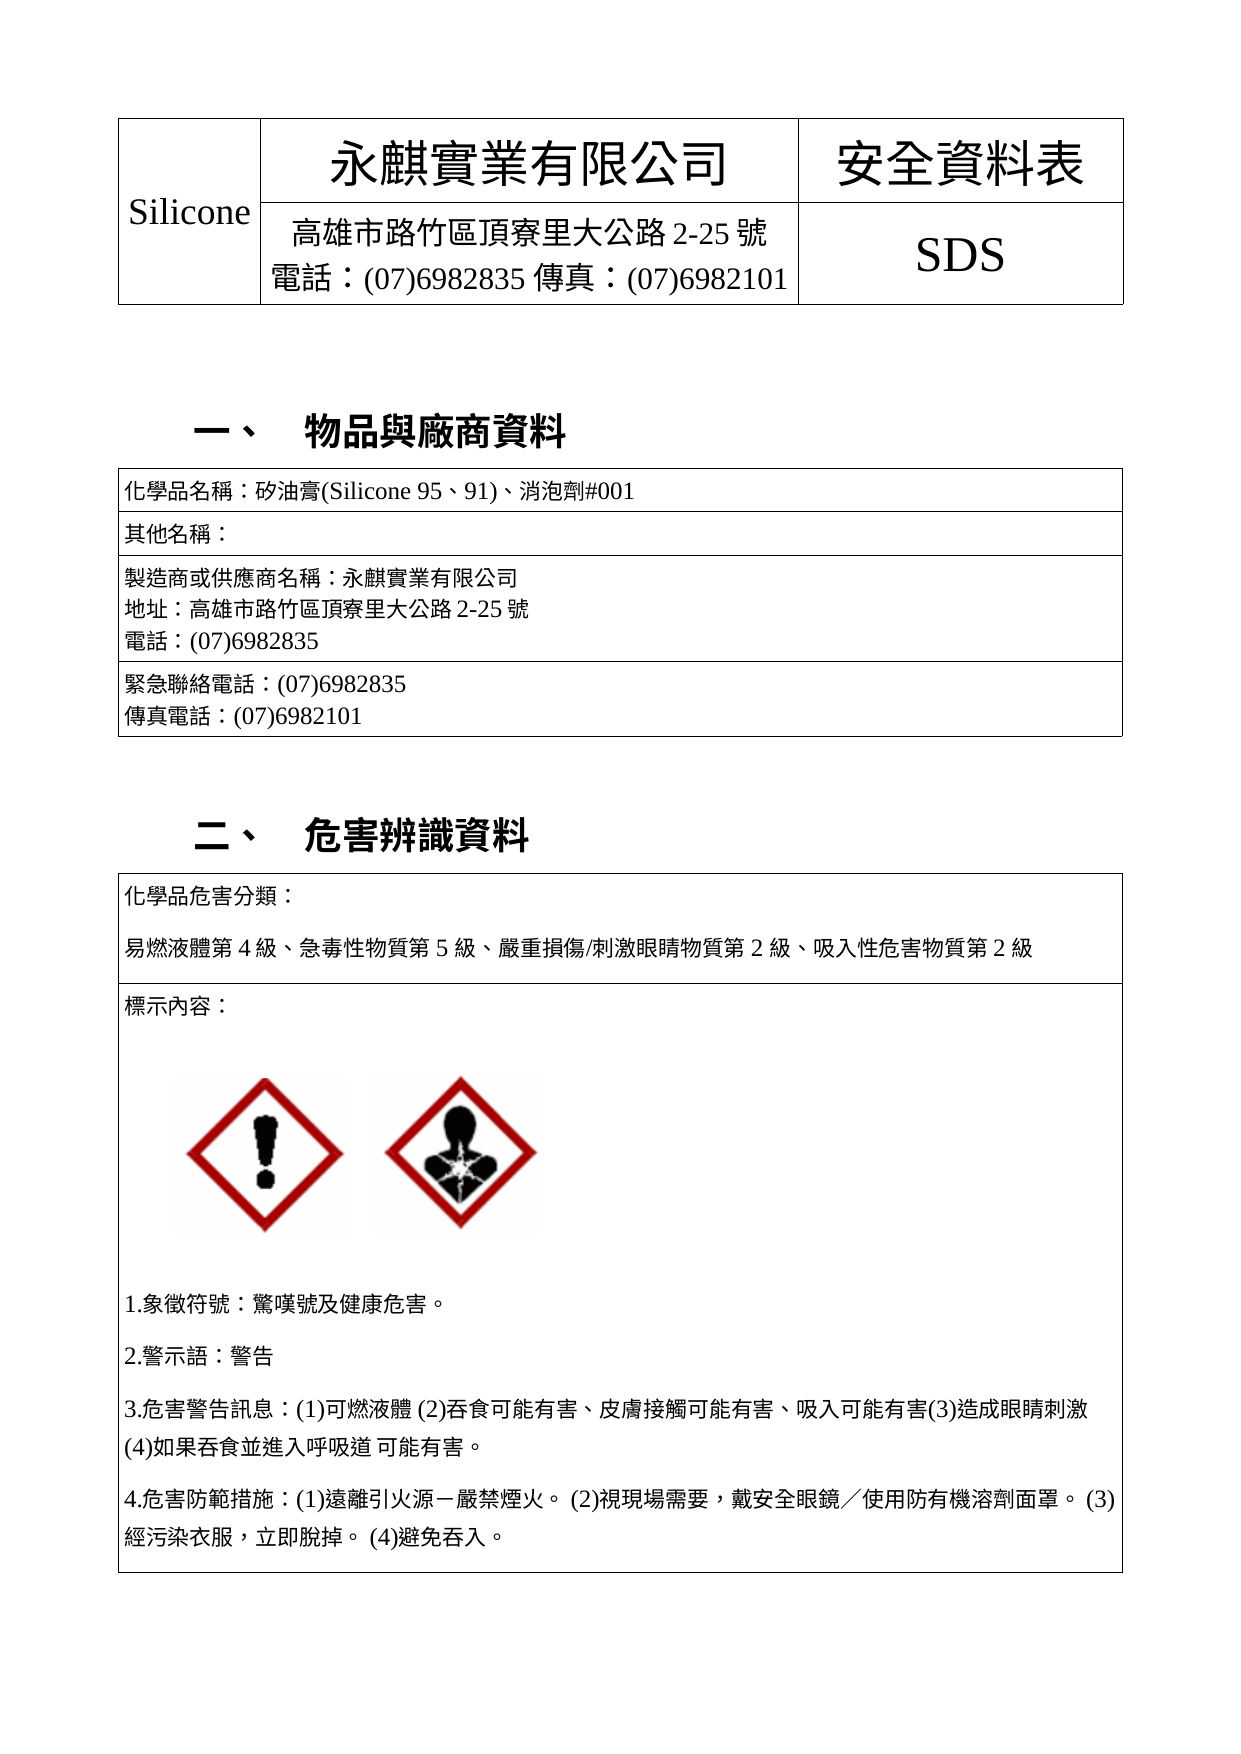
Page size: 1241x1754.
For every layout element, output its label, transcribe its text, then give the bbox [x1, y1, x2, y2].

picture [371, 1072, 540, 1235]
picture [174, 1077, 351, 1238]
table_cell 標示內容： 1.象徵符號：驚嘆號及健康危害。 2.警示語：警告 3.危害警告訊息：(1)可燃液體 (2)吞食可能有害、皮膚接觸可能有害、吸入可能有害(3)造成眼睛刺激(4)如果吞食並進入呼吸道 可能有害。 4.危害防範措施：(1)遠離引火源－嚴禁煙火。 (2)視現場需要，戴安全眼鏡／使用防有機溶劑面罩。 (3)經污染衣服，立即脫掉。 (4)避免吞入。 [119, 984, 1122, 1572]
table_cell SDS [799, 203, 1123, 304]
table_header 安全資料表 [799, 119, 1123, 202]
table_cell 高雄市路竹區頂寮里大公路2-25號 電話：(07)6982835 傳真：(07)6982101 [261, 203, 798, 304]
subtitle 物品與廠商資料 [193, 401, 1122, 456]
table_cell 其他名稱： [119, 512, 1122, 555]
table_header Silicone [119, 119, 260, 304]
table_header 化學品名稱：矽油膏(Silicone 95、91)、消泡劑#001 [119, 469, 1122, 511]
table_header 永麒實業有限公司 [261, 119, 798, 202]
table_cell 製造商或供應商名稱：永麒實業有限公司 地址：高雄市路竹區頂寮里大公路2-25號 電話：(07)6982835 [119, 556, 1122, 661]
subtitle 危害辨識資料 [193, 806, 1122, 860]
table_cell 緊急聯絡電話：(07)6982835 傳真電話：(07)6982101 [119, 662, 1122, 736]
table_header 化學品危害分類： 易燃液體第 4級、急毒性物質第 5 級、嚴重損傷/刺激眼睛物質第 2 級、吸入性危害物質第 2 級 [119, 874, 1122, 983]
